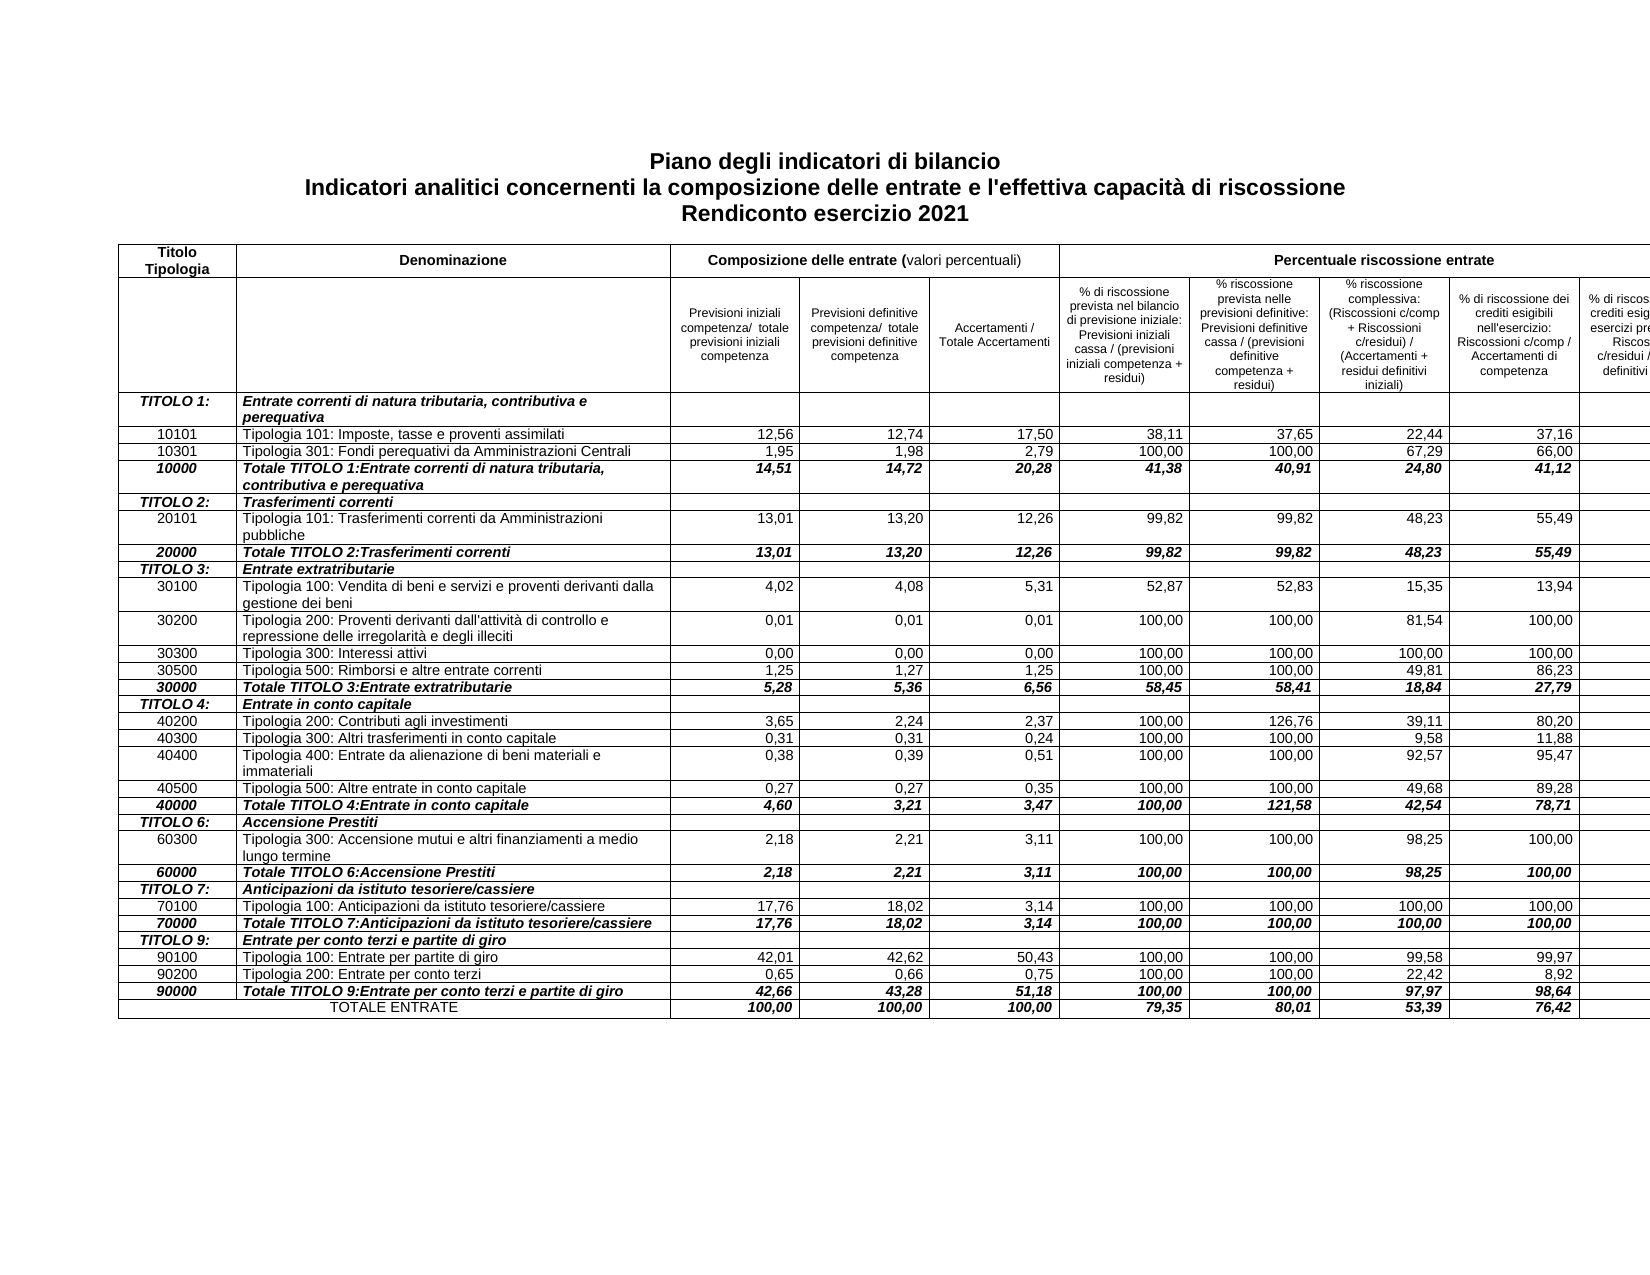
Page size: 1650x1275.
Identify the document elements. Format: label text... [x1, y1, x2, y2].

table_cell 1,98 [800, 444, 929, 459]
table_cell 100,00 [1190, 747, 1319, 780]
table_cell [1580, 393, 1650, 426]
table_cell Totale TITOLO 9:Entrate per conto terzi e partite di giro [237, 983, 670, 999]
table_cell TITOLO 1: [119, 393, 236, 426]
table_cell [1450, 932, 1579, 948]
table_cell 100,00 [1190, 730, 1319, 746]
table_cell 100,00 [1190, 663, 1319, 678]
table_cell [671, 932, 799, 948]
table_cell 99,82 [1190, 545, 1319, 561]
table_cell 42,01 [671, 949, 799, 965]
table_cell Tipologia 200: Proventi derivanti dall'attività di controllo e repressione delle irregolarità e degli illeciti [237, 612, 670, 645]
table_cell Totale TITOLO 3:Entrate extratributarie [237, 680, 670, 695]
table_cell 2,44 [1580, 612, 1650, 645]
table_cell 18,02 [800, 916, 929, 931]
table_cell 76,42 [1450, 1000, 1579, 1017]
table_cell 12,74 [800, 427, 929, 443]
table_cell [1320, 932, 1449, 948]
table_cell 30200 [119, 612, 236, 645]
table_cell 44,05 [1580, 831, 1650, 864]
table_cell 100,00 [1060, 781, 1189, 797]
table_cell 6,56 [930, 680, 1059, 695]
table_cell 30500 [119, 663, 236, 678]
table_cell 100,00 [1190, 899, 1319, 914]
table_cell [119, 278, 236, 392]
table_cell Accensione Prestiti [237, 815, 670, 830]
table_cell 70000 [119, 916, 236, 931]
table_cell 98,25 [1320, 831, 1449, 864]
table_cell 0,00 [671, 646, 799, 662]
table_cell 37,65 [1190, 427, 1319, 443]
table_cell 0,51 [930, 747, 1059, 780]
table_cell [1450, 882, 1579, 898]
table_cell 100,00 [1190, 781, 1319, 797]
table_cell 20000 [119, 545, 236, 561]
table_cell 0,66 [800, 966, 929, 982]
table_cell 25,07 [1580, 781, 1650, 797]
table_cell 2,03 [1580, 949, 1650, 965]
table_cell 100,00 [1190, 831, 1319, 864]
table_cell [1580, 815, 1650, 830]
table_cell [930, 815, 1059, 830]
table_cell Tipologia 300: Interessi attivi [237, 646, 670, 662]
table_cell [800, 932, 929, 948]
table_cell Accertamenti / Totale Accertamenti [930, 278, 1059, 392]
table_cell 100,00 [1060, 966, 1189, 982]
table_cell [1450, 562, 1579, 577]
table_cell TITOLO 3: [119, 562, 236, 577]
table_cell 100,00 [1190, 983, 1319, 999]
table_cell [930, 562, 1059, 577]
table_cell [930, 882, 1059, 898]
table_cell % di riscossione prevista nel bilancio di previsione iniziale: Previsioni iniziali cassa / (previsioni iniziali competenza + residui) [1060, 278, 1189, 392]
table_cell Totale TITOLO 7:Anticipazioni da istituto tesoriere/cassiere [237, 916, 670, 931]
table_cell 98,25 [1320, 865, 1449, 881]
table_cell [1580, 932, 1650, 948]
table_cell 100,00 [1060, 713, 1189, 729]
table_cell [1190, 696, 1319, 712]
table_cell 100,00 [1450, 899, 1579, 914]
table_cell 100,00 [1060, 798, 1189, 813]
table_cell 8,92 [1450, 966, 1579, 982]
table_cell [1450, 393, 1579, 426]
table_cell Totale TITOLO 1:Entrate correnti di natura tributaria, contributiva e perequativa [237, 461, 670, 493]
table_cell [671, 696, 799, 712]
table_cell 33,69 [1580, 983, 1650, 999]
table_cell 0,00 [1580, 646, 1650, 662]
table_cell [800, 494, 929, 510]
table_cell 5,28 [671, 680, 799, 695]
table_cell 55,49 [1450, 545, 1579, 561]
table_cell [1060, 696, 1189, 712]
table_cell 100,00 [1060, 747, 1189, 780]
table_cell 42,62 [800, 949, 929, 965]
table_cell [1580, 562, 1650, 577]
table_cell 100,00 [1060, 663, 1189, 678]
table_cell 17,76 [671, 916, 799, 931]
table_cell Entrate correnti di natura tributaria, contributiva e perequativa [237, 393, 670, 426]
table_cell 5,31 [930, 578, 1059, 611]
text Indicatori analitici concernenti la composizione delle entrate e l'effettiva capacità di riscossione [118, 174, 1532, 200]
table_cell 4,08 [800, 578, 929, 611]
table_cell 0,65 [671, 966, 799, 982]
table_cell [1450, 815, 1579, 830]
table_cell 1,25 [671, 663, 799, 678]
table_cell 0,38 [671, 747, 799, 780]
table_cell TOTALE ENTRATE [119, 1000, 670, 1017]
table_cell 13,94 [1450, 578, 1579, 611]
table_cell [1320, 393, 1449, 426]
table_cell Previsioni definitive competenza/ totale previsioni definitive competenza [800, 278, 929, 392]
text Piano degli indicatori di bilancio [118, 148, 1532, 174]
table_cell [1060, 882, 1189, 898]
table_cell 27,79 [1450, 680, 1579, 695]
table_cell 13,20 [800, 511, 929, 544]
table_cell Tipologia 101: Trasferimenti correnti da Amministrazioni pubbliche [237, 511, 670, 544]
table_cell 48,23 [1320, 511, 1449, 544]
table_cell 0,01 [930, 612, 1059, 645]
table_cell Tipologia 100: Anticipazioni da istituto tesoriere/cassiere [237, 899, 670, 914]
table_cell 22,64 [1580, 798, 1650, 813]
table_cell Tipologia 100: Entrate per partite di giro [237, 949, 670, 965]
table_cell 3,21 [800, 798, 929, 813]
table_cell 42,66 [671, 983, 799, 999]
table_cell Entrate extratributarie [237, 562, 670, 577]
table_cell 81,54 [1320, 612, 1449, 645]
table_cell 30100 [119, 578, 236, 611]
table_cell 2,79 [930, 444, 1059, 459]
table_cell 0,01 [800, 612, 929, 645]
table_cell 48,23 [1320, 545, 1449, 561]
table_cell 9,58 [1320, 730, 1449, 746]
table_header Denominazione [237, 245, 670, 277]
table_header Percentuale riscossione entrate [1060, 245, 1650, 277]
table_cell 44,05 [1580, 865, 1650, 881]
table_cell 22,42 [1320, 966, 1449, 982]
table_cell 100,00 [1450, 831, 1579, 864]
table_cell TITOLO 6: [119, 815, 236, 830]
table_cell [1190, 932, 1319, 948]
table_cell 14,98 [1580, 427, 1650, 443]
table_cell [1190, 494, 1319, 510]
table_cell Anticipazioni da istituto tesoriere/cassiere [237, 882, 670, 898]
table_cell 12,26 [930, 511, 1059, 544]
table_cell Tipologia 400: Entrate da alienazione di beni materiali e immateriali [237, 747, 670, 780]
table_cell Tipologia 301: Fondi perequativi da Amministrazioni Centrali [237, 444, 670, 459]
table_cell 77,76 [1580, 747, 1650, 780]
table_cell TITOLO 4: [119, 696, 236, 712]
table_cell 39,11 [1320, 713, 1449, 729]
table_cell 42,54 [1320, 798, 1449, 813]
table_cell 100,00 [800, 1000, 929, 1017]
table_cell 100,00 [1190, 612, 1319, 645]
table_cell [930, 393, 1059, 426]
table_cell 100,00 [1060, 916, 1189, 931]
table_cell [1320, 882, 1449, 898]
table_cell [671, 815, 799, 830]
table_cell 18,02 [800, 899, 929, 914]
table_cell [1580, 882, 1650, 898]
table_cell 14,72 [800, 461, 929, 493]
table_cell 99,82 [1060, 511, 1189, 544]
table_cell 13,01 [671, 545, 799, 561]
table_cell 0,74 [1580, 730, 1650, 746]
table_cell 13,20 [800, 545, 929, 561]
table_cell % di riscossione dei crediti esigibili nell'esercizio: Riscossioni c/comp / Accertamenti di competenza [1450, 278, 1579, 392]
table_cell 3,14 [930, 916, 1059, 931]
table_cell 121,58 [1190, 798, 1319, 813]
table_cell 95,47 [1450, 747, 1579, 780]
table_cell 99,82 [1060, 545, 1189, 561]
table_cell 52,53 [1580, 966, 1650, 982]
table_cell Tipologia 300: Altri trasferimenti in conto capitale [237, 730, 670, 746]
table_cell 100,00 [930, 1000, 1059, 1017]
table_cell 10,81 [1580, 663, 1650, 678]
table_cell 12,56 [671, 427, 799, 443]
table_cell [800, 815, 929, 830]
table_cell 15,81 [1580, 578, 1650, 611]
table_cell 0,00 [930, 646, 1059, 662]
table_cell 100,00 [1320, 646, 1449, 662]
table_cell [1320, 815, 1449, 830]
table_cell 100,00 [1190, 444, 1319, 459]
table_cell [1190, 562, 1319, 577]
table_cell 2,18 [671, 865, 799, 881]
table_cell Entrate per conto terzi e partite di giro [237, 932, 670, 948]
table_cell 14,51 [671, 461, 799, 493]
table_cell 0,31 [671, 730, 799, 746]
table_cell 41,38 [1060, 461, 1189, 493]
table_cell 1,95 [671, 444, 799, 459]
table_cell 51,18 [930, 983, 1059, 999]
table_cell [1060, 815, 1189, 830]
table_cell 100,00 [1060, 899, 1189, 914]
table_cell 20,28 [930, 461, 1059, 493]
table_cell 10000 [119, 461, 236, 493]
table_cell 24,80 [1320, 461, 1449, 493]
table_cell 99,97 [1450, 949, 1579, 965]
table_cell 100,00 [1190, 966, 1319, 982]
table_cell 60300 [119, 831, 236, 864]
table_cell 58,41 [1190, 680, 1319, 695]
table_cell 1,27 [800, 663, 929, 678]
table_cell 55,49 [1450, 511, 1579, 544]
table_cell 40200 [119, 713, 236, 729]
table_cell Totale TITOLO 4:Entrate in conto capitale [237, 798, 670, 813]
table_cell 38,11 [1060, 427, 1189, 443]
table_cell 2,37 [930, 713, 1059, 729]
table_cell [930, 494, 1059, 510]
table_cell 30300 [119, 646, 236, 662]
table_cell 3,47 [930, 798, 1059, 813]
table_cell 2,21 [800, 865, 929, 881]
table_cell [1190, 815, 1319, 830]
table_cell [800, 882, 929, 898]
table_cell 0,01 [671, 612, 799, 645]
table_cell 40400 [119, 747, 236, 780]
table_cell [1190, 393, 1319, 426]
table_cell 22,44 [1320, 427, 1449, 443]
table_cell Previsioni iniziali competenza/ totale previsioni iniziali competenza [671, 278, 799, 392]
table_cell 100,00 [1060, 949, 1189, 965]
table_header Titolo Tipologia [119, 245, 236, 277]
table_cell 126,76 [1190, 713, 1319, 729]
table_cell 49,81 [1320, 663, 1449, 678]
table_cell [800, 562, 929, 577]
table_cell [1060, 932, 1189, 948]
table_cell 17,76 [671, 899, 799, 914]
table_cell 21,64 [1580, 713, 1650, 729]
table_cell 3,14 [930, 899, 1059, 914]
table_cell 100,00 [1190, 916, 1319, 931]
table_cell [1450, 696, 1579, 712]
table_cell [930, 932, 1059, 948]
table_cell TITOLO 9: [119, 932, 236, 948]
table_cell 40000 [119, 798, 236, 813]
table_cell % riscossione prevista nelle previsioni definitive: Previsioni definitive cassa / (previsioni definitive competenza + residui) [1190, 278, 1319, 392]
table_cell 0,24 [930, 730, 1059, 746]
table_cell Totale TITOLO 2:Trasferimenti correnti [237, 545, 670, 561]
table_cell 80,01 [1190, 1000, 1319, 1017]
table_cell 20101 [119, 511, 236, 544]
table_cell [1450, 494, 1579, 510]
table_cell 100,00 [1060, 646, 1189, 662]
table_cell 90100 [119, 949, 236, 965]
table_cell % di riscossione dei crediti esigibili negli esercizi precedenti: Riscossioni c/residui / residui definitivi iniziali [1580, 278, 1650, 392]
table_cell 100,00 [1190, 949, 1319, 965]
table_cell 0,31 [800, 730, 929, 746]
table_cell Entrate in conto capitale [237, 696, 670, 712]
table_cell 100,00 [1190, 646, 1319, 662]
table_cell Tipologia 200: Entrate per conto terzi [237, 966, 670, 982]
table_cell 100,00 [1060, 831, 1189, 864]
table_cell 5,36 [800, 680, 929, 695]
table_cell 89,28 [1450, 781, 1579, 797]
table_cell 80,20 [1450, 713, 1579, 729]
table_cell [671, 882, 799, 898]
table_cell [800, 696, 929, 712]
table_cell 17,50 [930, 427, 1059, 443]
table_cell 3,65 [671, 713, 799, 729]
table_cell 52,87 [1060, 578, 1189, 611]
table_cell [671, 494, 799, 510]
table_cell 97,97 [1320, 983, 1449, 999]
table_cell 60000 [119, 865, 236, 881]
table_cell 30000 [119, 680, 236, 695]
table_cell 90000 [119, 983, 236, 999]
table_cell 100,00 [1320, 916, 1449, 931]
table_cell 1,25 [930, 663, 1059, 678]
table_cell 13,01 [671, 511, 799, 544]
table_cell 0,00 [1580, 899, 1650, 914]
table_cell 2,24 [800, 713, 929, 729]
table_cell 78,71 [1450, 798, 1579, 813]
table_cell 0,39 [800, 747, 929, 780]
table_cell 100,00 [671, 1000, 799, 1017]
table_cell 100,00 [1450, 865, 1579, 881]
table_cell 92,57 [1320, 747, 1449, 780]
table_cell 10101 [119, 427, 236, 443]
table_cell Tipologia 100: Vendita di beni e servizi e proventi derivanti dalla gestione dei beni [237, 578, 670, 611]
table_cell [1320, 696, 1449, 712]
table_cell 4,60 [671, 798, 799, 813]
table_cell [671, 393, 799, 426]
table_cell 0,75 [930, 966, 1059, 982]
table_cell 15,48 [1580, 680, 1650, 695]
table_cell 40500 [119, 781, 236, 797]
table_cell 2,21 [800, 831, 929, 864]
table_cell 100,00 [1320, 899, 1449, 914]
table_cell 49,68 [1320, 781, 1449, 797]
table_header Composizione delle entrate (valori percentuali) [671, 245, 1059, 277]
table_cell 28,86 [1580, 545, 1650, 561]
table_cell 100,00 [1190, 865, 1319, 881]
table_cell Tipologia 300: Accensione mutui e altri finanziamenti a medio lungo termine [237, 831, 670, 864]
table_cell [930, 696, 1059, 712]
table_cell 100,00 [1450, 612, 1579, 645]
table_cell 11,88 [1450, 730, 1579, 746]
table_cell 15,35 [1320, 578, 1449, 611]
table_cell [1060, 562, 1189, 577]
table_cell [1190, 882, 1319, 898]
table_cell Tipologia 500: Altre entrate in conto capitale [237, 781, 670, 797]
table_cell [237, 278, 670, 392]
table_cell [671, 562, 799, 577]
table_cell 18,84 [1320, 680, 1449, 695]
table_cell 99,82 [1190, 511, 1319, 544]
table_cell 37,16 [1450, 427, 1579, 443]
table_cell Tipologia 101: Imposte, tasse e proventi assimilati [237, 427, 670, 443]
table_cell 100,00 [1060, 983, 1189, 999]
table_cell Totale TITOLO 6:Accensione Prestiti [237, 865, 670, 881]
table_cell 0,00 [1580, 916, 1650, 931]
text Rendiconto esercizio 2021 [118, 200, 1532, 227]
table_cell [1320, 562, 1449, 577]
table_cell Trasferimenti correnti [237, 494, 670, 510]
table_cell Tipologia 200: Contributi agli investimenti [237, 713, 670, 729]
table_cell 0,00 [800, 646, 929, 662]
table_cell 86,23 [1450, 663, 1579, 678]
table_cell 43,28 [800, 983, 929, 999]
table_cell 53,39 [1320, 1000, 1449, 1017]
table_cell 50,43 [930, 949, 1059, 965]
table_cell 17,22 [1580, 1000, 1650, 1017]
table_cell 0,27 [671, 781, 799, 797]
table_cell 98,64 [1450, 983, 1579, 999]
table_cell [1580, 696, 1650, 712]
table_cell [1060, 393, 1189, 426]
table_cell 67,29 [1320, 444, 1449, 459]
table_cell 79,35 [1060, 1000, 1189, 1017]
table_cell 40300 [119, 730, 236, 746]
table_cell 4,02 [671, 578, 799, 611]
table_cell 100,00 [1060, 865, 1189, 881]
table_cell 10301 [119, 444, 236, 459]
table_cell 58,45 [1060, 680, 1189, 695]
table_cell 100,00 [1060, 444, 1189, 459]
table_cell 3,11 [930, 831, 1059, 864]
table_cell 15,25 [1580, 461, 1650, 493]
table_cell 2,18 [671, 831, 799, 864]
table_cell 12,26 [930, 545, 1059, 561]
table_cell 40,91 [1190, 461, 1319, 493]
table_cell 52,83 [1190, 578, 1319, 611]
table_cell 100,00 [1450, 916, 1579, 931]
table_cell 90200 [119, 966, 236, 982]
table_cell TITOLO 7: [119, 882, 236, 898]
table_cell [800, 393, 929, 426]
table_cell 41,12 [1450, 461, 1579, 493]
table_cell [1580, 494, 1650, 510]
table_cell 0,27 [800, 781, 929, 797]
table_cell [1320, 494, 1449, 510]
table_cell 28,86 [1580, 511, 1650, 544]
table_cell 100,00 [1060, 612, 1189, 645]
table_cell TITOLO 2: [119, 494, 236, 510]
table_cell 70100 [119, 899, 236, 914]
table_cell 66,00 [1450, 444, 1579, 459]
table_cell 100,00 [1580, 444, 1650, 459]
table_cell Tipologia 500: Rimborsi e altre entrate correnti [237, 663, 670, 678]
table_cell % riscossione complessiva: (Riscossioni c/comp + Riscossioni c/residui) / (Accertamenti + residui definitivi iniziali) [1320, 278, 1449, 392]
table_cell [1060, 494, 1189, 510]
table_cell 99,58 [1320, 949, 1449, 965]
table_cell 100,00 [1450, 646, 1579, 662]
table_cell 100,00 [1060, 730, 1189, 746]
table_cell 3,11 [930, 865, 1059, 881]
table_cell 0,35 [930, 781, 1059, 797]
